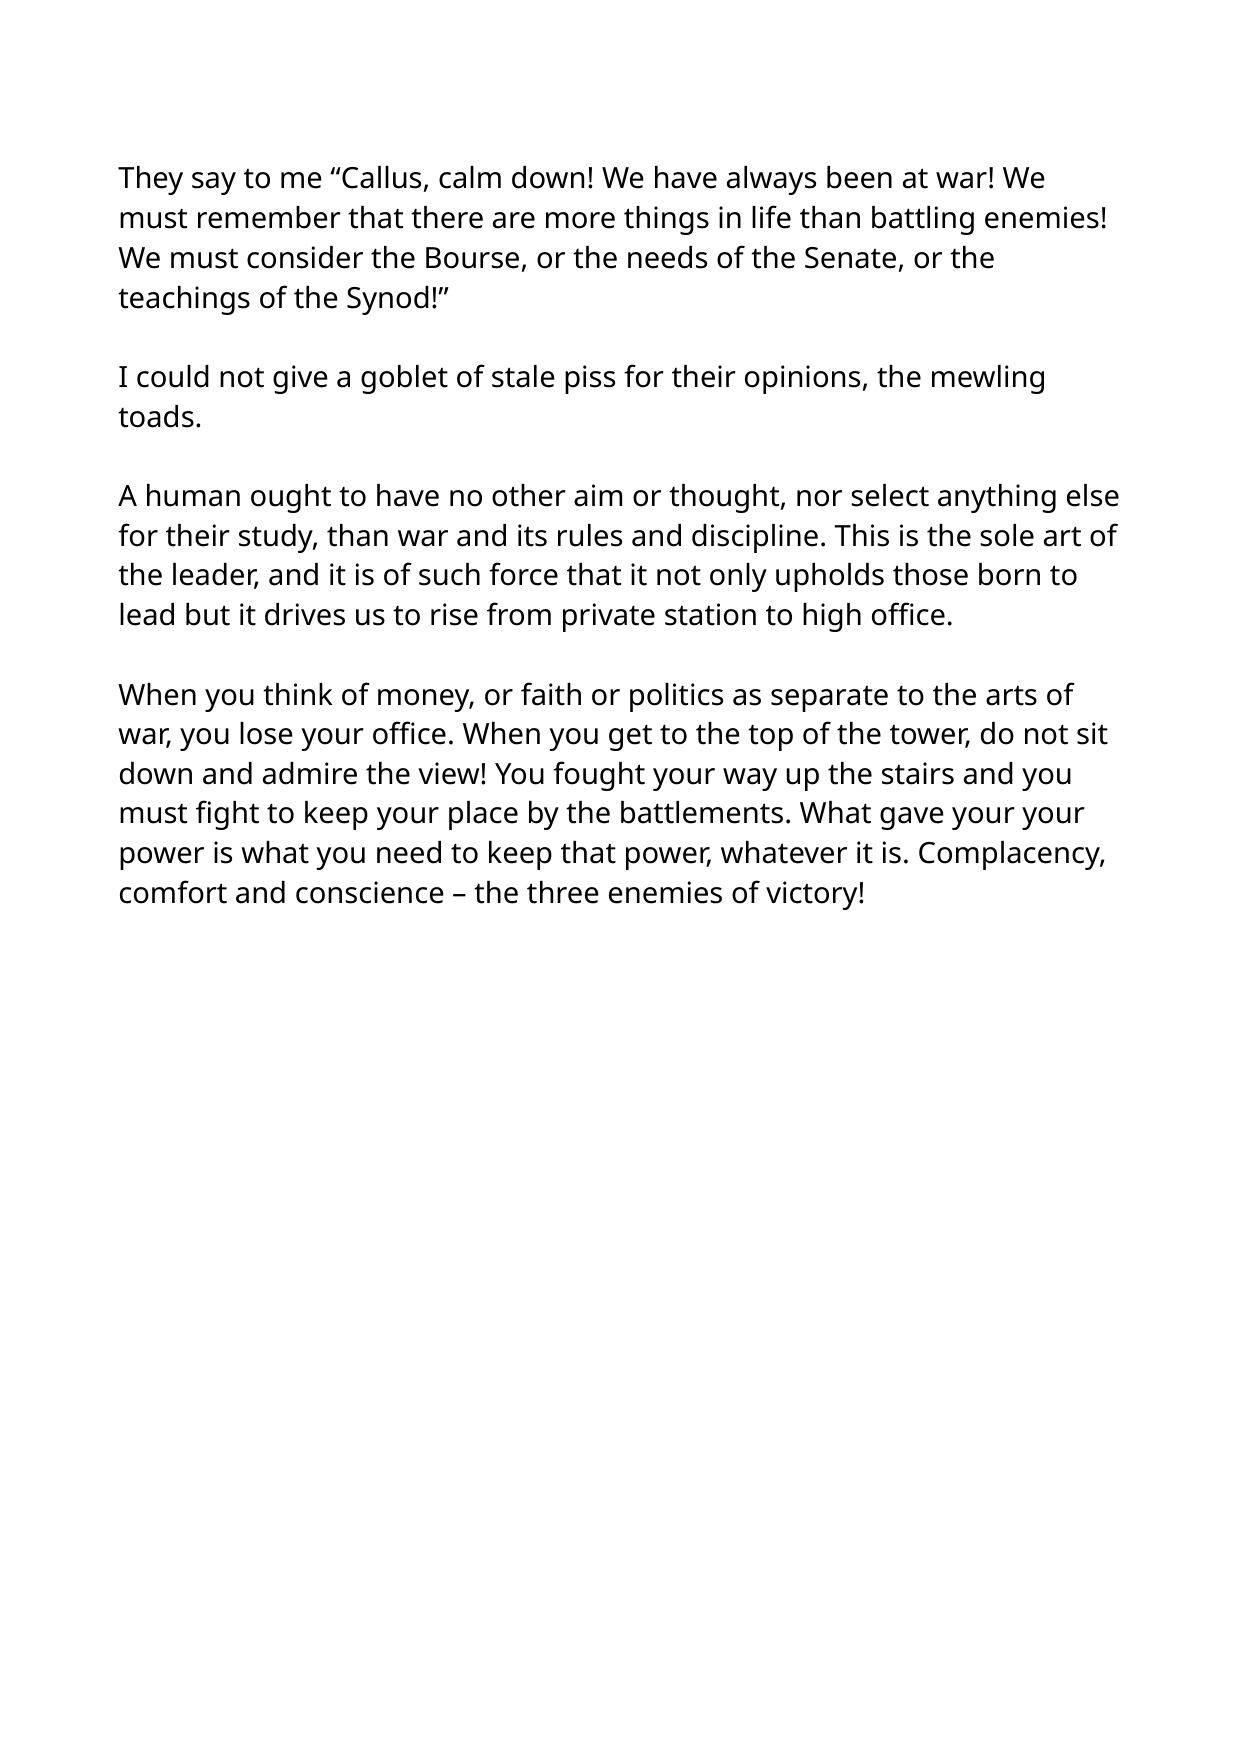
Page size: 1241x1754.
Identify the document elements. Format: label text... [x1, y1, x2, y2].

text When you think of money, or faith or politics as separate to the arts of war, you lose your office. When you get to the top of the tower, do not sit down and admire the view! You fought your way up the stairs and you must fight to keep your place by the battlements. What gave your your power is what you need to keep that power, whatever it is. Complacency, comfort and conscience – the three enemies of victory! [118, 674, 1122, 912]
text A human ought to have no other aim or thought, nor select anything else for their study, than war and its rules and discipline. This is the sole art of the leader, and it is of such force that it not only upholds those born to lead but it drives us to rise from private station to high office. [118, 475, 1122, 634]
text They say to me “Callus, calm down! We have always been at war! We must remember that there are more things in life than battling enemies! We must consider the Bourse, or the needs of the Senate, or the teachings of the Synod!” [118, 158, 1122, 317]
text I could not give a goblet of stale piss for their opinions, the mewling toads. [118, 356, 1122, 436]
